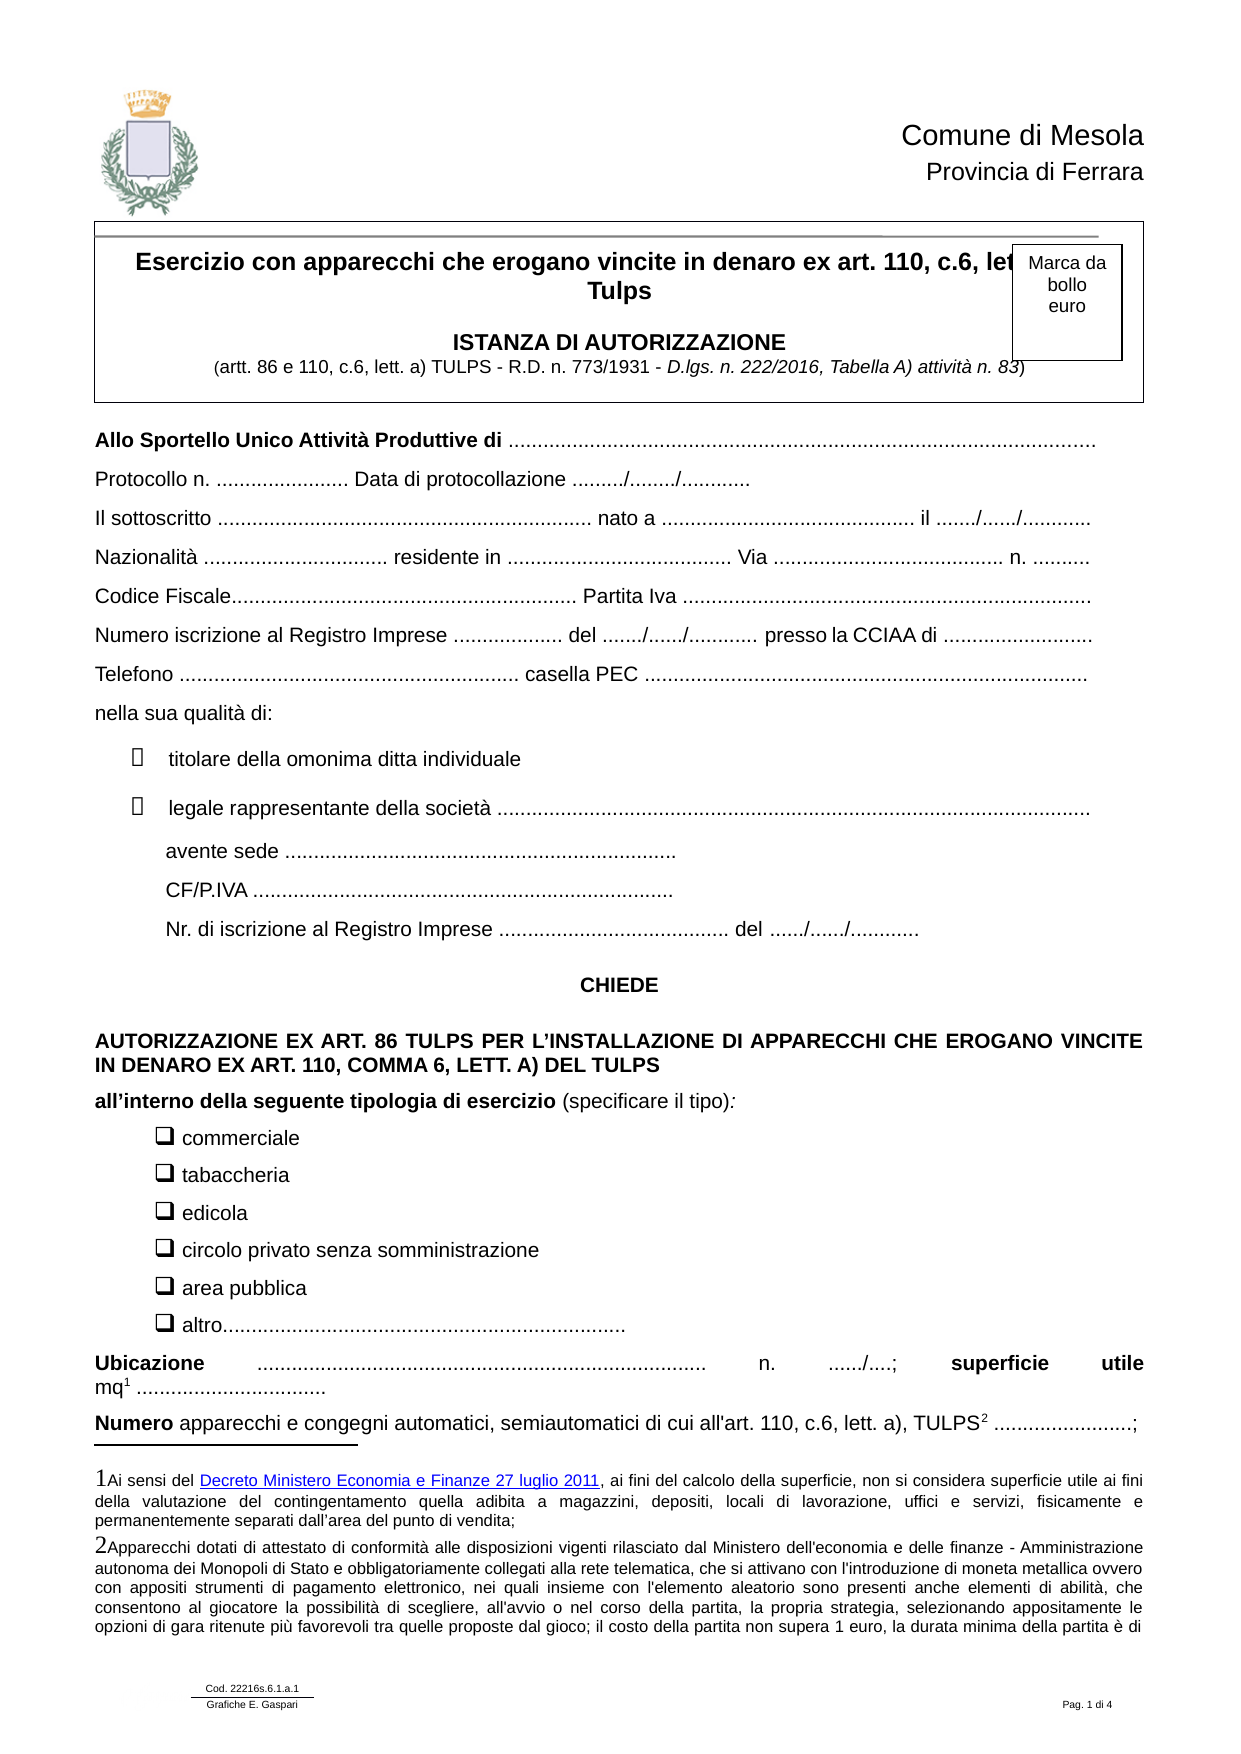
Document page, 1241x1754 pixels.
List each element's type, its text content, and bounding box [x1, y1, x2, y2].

text nella sua qualità di: [94, 700, 1144, 724]
text Ubicazione .............................................................................. n. ....../....; superficie utile mq ................................. [94, 1351, 1144, 1399]
text all’interno della seguente tipologia di esercizio (specificare il tipo): [94, 1089, 1144, 1113]
text Numero apparecchi e congegni automatici, semiautomatici di cui all'art. 110, c.6, lett. a), TULPS ........................; [94, 1411, 1144, 1435]
text  commerciale [153, 1126, 1144, 1151]
text Codice Fiscale............................................................ Partita Iva ....................................................................... [94, 584, 1144, 608]
text AUTORIZZAZIONE EX ART. 86 TULPS PER L’INSTALLAZIONE DI APPARECCHI CHE EROGANO VINCITE IN DENARO EX ART. 110, COMMA 6, LETT. A) DEL TULPS [94, 1029, 1144, 1077]
text avente sede .................................................................... [165, 839, 1144, 863]
text  area pubblica [153, 1276, 1144, 1301]
text Nr. di iscrizione al Registro Imprese ........................................ del ....../....../............ [165, 917, 1144, 941]
text Apparecchi dotati di attestato di conformità alle disposizioni vigenti rilasciato dal Ministero dell'economia e delle finanze - Amministrazione autonoma dei Monopoli di Stato e obbligatoriamente collegati alla rete telematica, che si attivano con l'introduzione di moneta metallica ovvero con appositi strumenti di pagamento elettronico, nei quali insieme con l'elemento aleatorio sono presenti anche elementi di abilità, che consentono al giocatore la possibilità di scegliere, all'avvio o nel corso della partita, la propria strategia, selezionando appositamente le opzioni di gara ritenute più favorevoli tra quelle proposte dal gioco; il costo della partita non supera 1 euro, la durata minima della partita è di [94, 1530, 1144, 1636]
text Il sottoscritto ................................................................. nato a ............................................ il ......./....../............ [94, 506, 1144, 530]
text  legale rappresentante della società ....................................................................................................... [130, 789, 1144, 823]
text Comune di Mesola [200, 118, 1144, 152]
text Provincia di Ferrara [200, 157, 1144, 185]
text Protocollo n. ....................... Data di protocollazione ........./......../............ [94, 467, 1144, 491]
text CHIEDE [94, 973, 1144, 997]
text CF/P.IVA ......................................................................... [165, 878, 1144, 902]
text  edicola [153, 1201, 1144, 1226]
text  altro...................................................................... [153, 1313, 1144, 1338]
table_header Esercizio con apparecchi che erogano vincite in denaro ex art. 110, c.6, lett. a) del Tulps ISTANZA DI AUTORIZZAZIONE (artt. 86 e 110, c.6, lett. a) TULPS - R.D. n. 773/1931 - D.lgs. n. 222/2016, Tabella A) attività n. 83) [95, 222, 1143, 402]
text  titolare della omonima ditta individuale [130, 739, 1144, 773]
text Allo Sportello Unico Attività Produttive di [94, 428, 1144, 452]
picture [98, 87, 200, 219]
text Nazionalità ................................ residente in ....................................... Via ........................................ n. .......... [94, 545, 1144, 569]
text  tabaccheria [153, 1163, 1144, 1188]
text Telefono ........................................................... casella PEC ............................................................................. [94, 661, 1144, 685]
text Ai sensi del Decreto Ministero Economia e Finanze 27 luglio 2011, ai fini del calcolo della superficie, non si considera superficie utile ai fini della valutazione del contingentamento quella adibita a magazzini, depositi, locali di lavorazione, uffici e servizi, fisicamente e permanentemente separati dall’area del punto di vendita; [94, 1463, 1144, 1530]
text  circolo privato senza somministrazione [153, 1238, 1144, 1263]
text Numero iscrizione al Registro Imprese ................... del ......./....../............ presso la CCIAA di .......................... [94, 623, 1144, 647]
